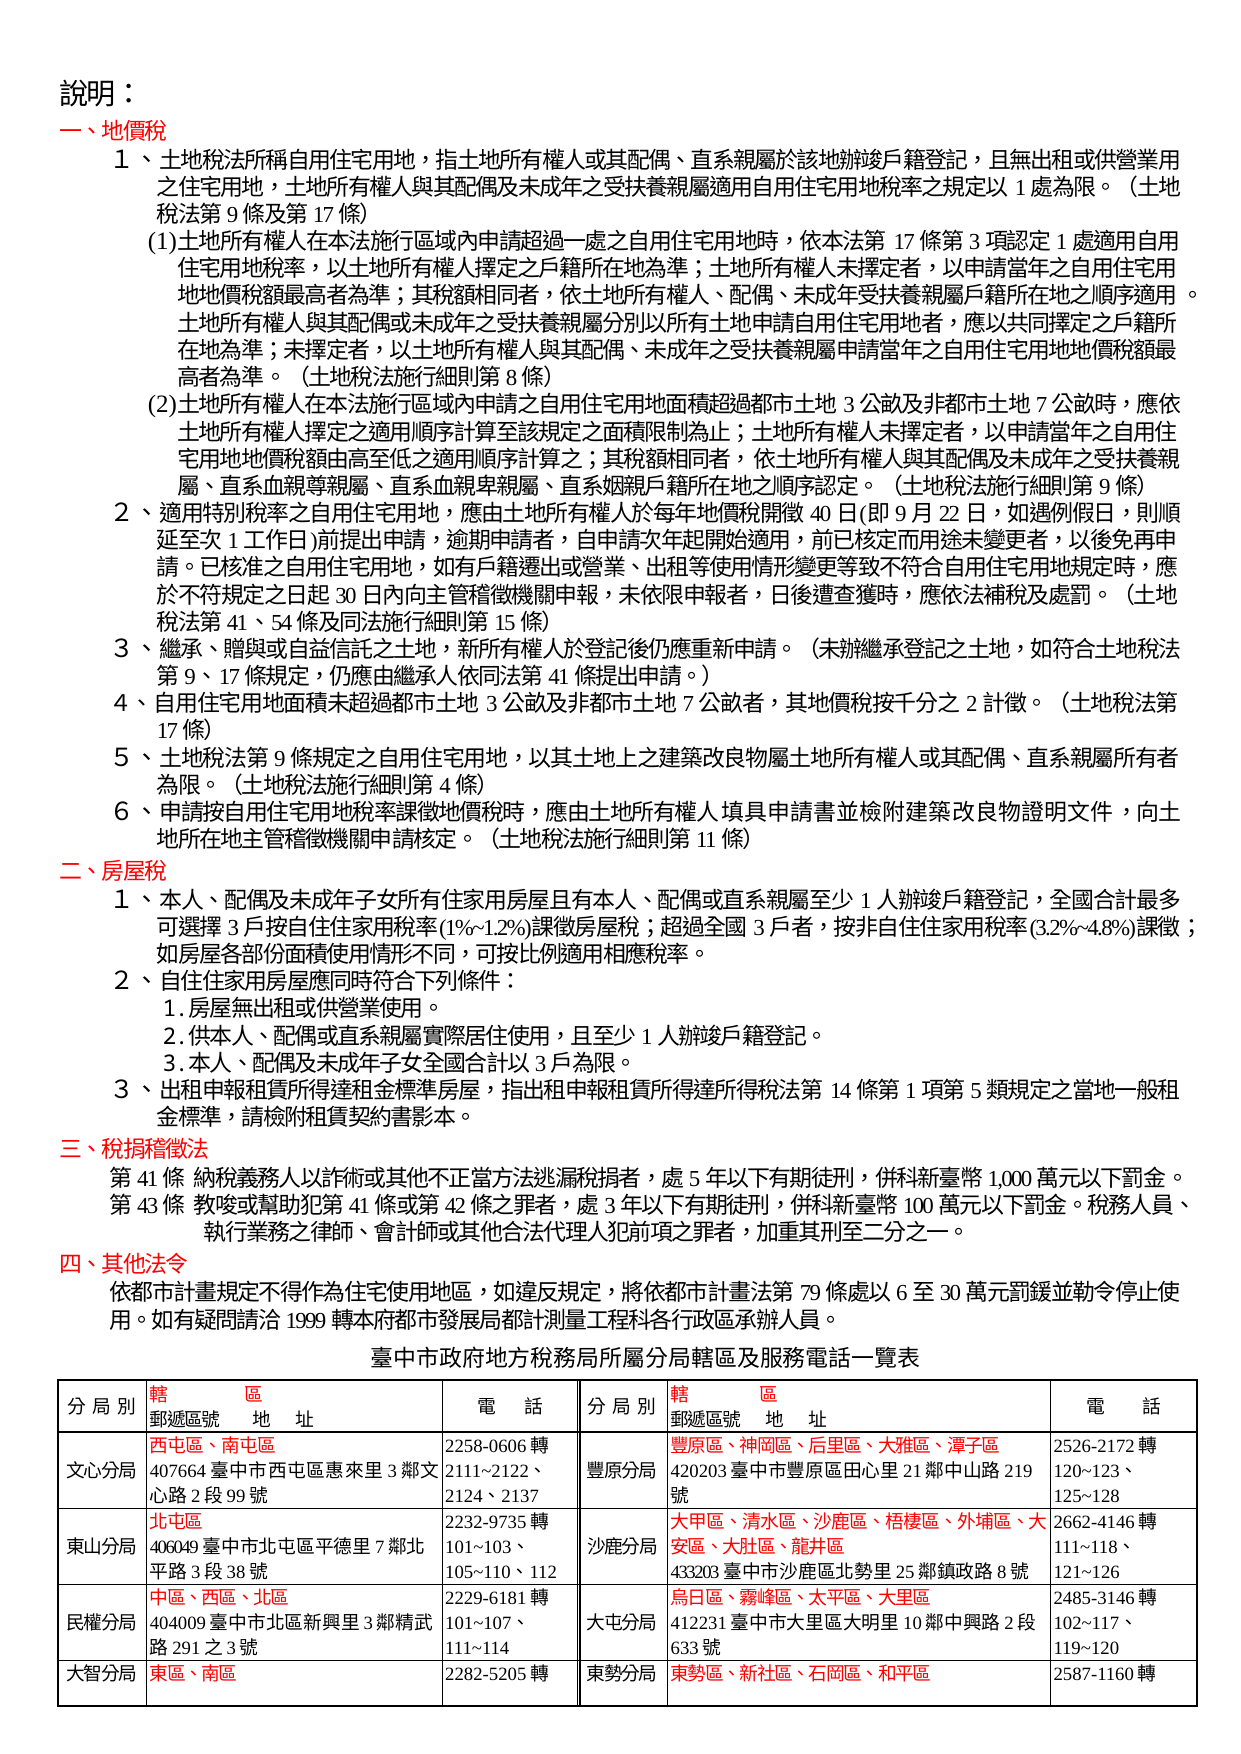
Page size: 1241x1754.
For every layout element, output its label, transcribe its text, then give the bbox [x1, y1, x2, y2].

list 本人、配偶及未成年子女全國合計以3戶為限。 [162, 1049, 1181, 1077]
table_cell 烏日區、霧峰區、太平區、大里區 412231臺中市大里區大明里10鄰中興路2段633號 [668, 1585, 1050, 1659]
list 房屋無出租或供營業使用。 [162, 995, 1181, 1022]
table_cell 大屯分局 [581, 1585, 667, 1659]
table_cell 民權分局 [59, 1585, 146, 1659]
table_header 電 話 [443, 1381, 577, 1431]
list 本人、配偶及未成年子女所有住家用房屋且有本人、配偶或直系親屬至少1人辦竣戶籍登記，全國合計最多可選擇3戶按自住住家用稅率(1%~1.2%)課徵房屋稅；超過全國3戶者，按非自住住家用稅率(3.2%~4.8%)課徵；如房屋各部份面積使用情形不同，可按比例適用相應稅率。 [109, 886, 1181, 968]
text 臺中市政府地方稅務局所屬分局轄區及服務電話一覽表 [109, 1340, 1181, 1373]
table_cell 豐原區、神岡區、后里區、大雅區、潭子區 420203臺中市豐原區田心里21鄰中山路219號 [668, 1433, 1050, 1507]
table_cell 2229-6181轉101~107、 111~114 [443, 1585, 577, 1659]
table_cell 東勢區、新社區、石岡區、和平區 [668, 1661, 1050, 1704]
table_cell 2282-5205轉 [443, 1661, 577, 1704]
text 說明： [59, 71, 1164, 113]
list 申請按自用住宅用地稅率課徵地價稅時，應由土地所有權人填具申請書並檢附建築改良物證明文件，向土地所在地主管稽徵機關申請核定。（土地稅法施行細則第11條） [109, 799, 1181, 853]
table_header 分 局 別 [59, 1381, 146, 1431]
table_header 轄 區 郵遞區號 地 址 [668, 1381, 1050, 1431]
table_cell 東區、南區 [147, 1661, 442, 1704]
list 一、地價稅 [59, 113, 1181, 146]
table_cell 2258-0606轉2111~2122、 2124、2137 [443, 1433, 577, 1507]
text (2)土地所有權人在本法施行區域內申請之自用住宅用地面積超過都市土地3公畝及非都市土地7公畝時，應依土地所有權人擇定之適用順序計算至該規定之面積限制為止；土地所有權人未擇定者，以申請當年之自用住宅用地地價稅額由高至低之適用順序計算之；其稅額相同者，依土地所有權人與其配偶及未成年之受扶養親屬、直系血親尊親屬、直系血親卑親屬、直系姻親戶籍所在地之順序認定。（土地稅法施行細則第9條） [148, 391, 1181, 500]
list 土地稅法第9條規定之自用住宅用地，以其土地上之建築改良物屬土地所有權人或其配偶、直系親屬所有者為限。（土地稅法施行細則第4條） [109, 744, 1181, 799]
list 土地稅法所稱自用住宅用地，指土地所有權人或其配偶、直系親屬於該地辦竣戶籍登記，且無出租或供營業用之住宅用地，土地所有權人與其配偶及未成年之受扶養親屬適用自用住宅用地稅率之規定以1處為限。（土地稅法第9條及第17條） [109, 146, 1181, 228]
list 自住住家用房屋應同時符合下列條件： [109, 968, 1181, 995]
list 繼承、贈與或自益信託之土地，新所有權人於登記後仍應重新申請。（未辦繼承登記之土地，如符合土地稅法第9、17條規定，仍應由繼承人依同法第41條提出申請。） [109, 636, 1181, 690]
list 供本人、配偶或直系親屬實際居住使用，且至少1人辦竣戶籍登記。 [162, 1022, 1181, 1049]
table_cell 2232-9735轉101~103、 105~110、112 [443, 1509, 577, 1583]
table_header 分 局 別 [581, 1381, 667, 1431]
table_cell 豐原分局 [581, 1433, 667, 1507]
table_header 轄 區 郵遞區號 地 址 [147, 1381, 442, 1431]
table_cell 北屯區 406049臺中市北屯區平德里7鄰北平路3段38號 [147, 1509, 442, 1583]
list 四、其他法令 [59, 1246, 1181, 1279]
table_cell 東山分局 [59, 1509, 146, 1583]
table_cell 西屯區、南屯區 407664臺中市西屯區惠來里3鄰文心路2段99號 [147, 1433, 442, 1507]
table_cell 2526-2172轉120~123、 125~128 [1051, 1433, 1196, 1507]
table_cell 文心分局 [59, 1433, 146, 1507]
table_cell 大甲區、清水區、沙鹿區、梧棲區、外埔區、大安區、大肚區、龍井區 433203臺中市沙鹿區北勢里25鄰鎮政路8號 [668, 1509, 1050, 1583]
table_cell 沙鹿分局 [581, 1509, 667, 1583]
table_cell 2587-1160轉 [1051, 1661, 1196, 1704]
list 出租申報租賃所得達租金標準房屋，指出租申報租賃所得達所得稅法第14條第1項第5類規定之當地一般租金標準，請檢附租賃契約書影本。 [109, 1077, 1181, 1131]
table_cell 中區、西區、北區 404009臺中市北區新興里3鄰精武路291之3號 [147, 1585, 442, 1659]
list 三、稅捐稽徵法 [59, 1131, 1181, 1164]
table_cell 大智分局 [59, 1661, 146, 1704]
table_cell 2485-3146轉102~117、 119~120 [1051, 1585, 1196, 1659]
text 第41條 納稅義務人以詐術或其他不正當方法逃漏稅捐者，處5年以下有期徒刑，併科新臺幣1,000萬元以下罰金。 [109, 1164, 1181, 1192]
table_header 電 話 [1051, 1381, 1196, 1431]
text 第43條 教唆或幫助犯第41條或第42條之罪者，處3年以下有期徒刑，併科新臺幣100萬元以下罰金。稅務人員、執行業務之律師、會計師或其他合法代理人犯前項之罪者，加重其刑至二分之一。 [109, 1192, 1181, 1246]
table_cell 東勢分局 [581, 1661, 667, 1704]
list 適用特別稅率之自用住宅用地，應由土地所有權人於每年地價稅開徵40日(即9月22日，如遇例假日，則順延至次1工作日)前提出申請，逾期申請者，自申請次年起開始適用，前已核定而用途未變更者，以後免再申請。已核准之自用住宅用地，如有戶籍遷出或營業、出租等使用情形變更等致不符合自用住宅用地規定時，應於不符規定之日起30日內向主管稽徵機關申報，未依限申報者，日後遭查獲時，應依法補稅及處罰。（土地稅法第41、54條及同法施行細則第15條） [109, 500, 1181, 636]
table_cell 2662-4146轉111~118、 121~126 [1051, 1509, 1196, 1583]
list 自用住宅用地面積未超過都市土地3公畝及非都市土地7公畝者，其地價稅按千分之2計徵。（土地稅法第17條） [109, 690, 1181, 744]
text (1)土地所有權人在本法施行區域內申請超過一處之自用住宅用地時，依本法第17條第3項認定1處適用自用住宅用地稅率，以土地所有權人擇定之戶籍所在地為準；土地所有權人未擇定者，以申請當年之自用住宅用地地價稅額最高者為準；其稅額相同者，依土地所有權人、配偶、未成年受扶養親屬戶籍所在地之順序適用。土地所有權人與其配偶或未成年之受扶養親屬分別以所有土地申請自用住宅用地者，應以共同擇定之戶籍所在地為準；未擇定者，以土地所有權人與其配偶、未成年之受扶養親屬申請當年之自用住宅用地地價稅額最高者為準。（土地稅法施行細則第8條） [148, 228, 1181, 391]
list 二、房屋稅 [59, 853, 1181, 886]
text 依都市計畫規定不得作為住宅使用地區，如違反規定，將依都市計畫法第79條處以6至30萬元罰鍰並勒令停止使用。如有疑問請洽1999轉本府都市發展局都計測量工程科各行政區承辦人員。 [109, 1279, 1181, 1333]
